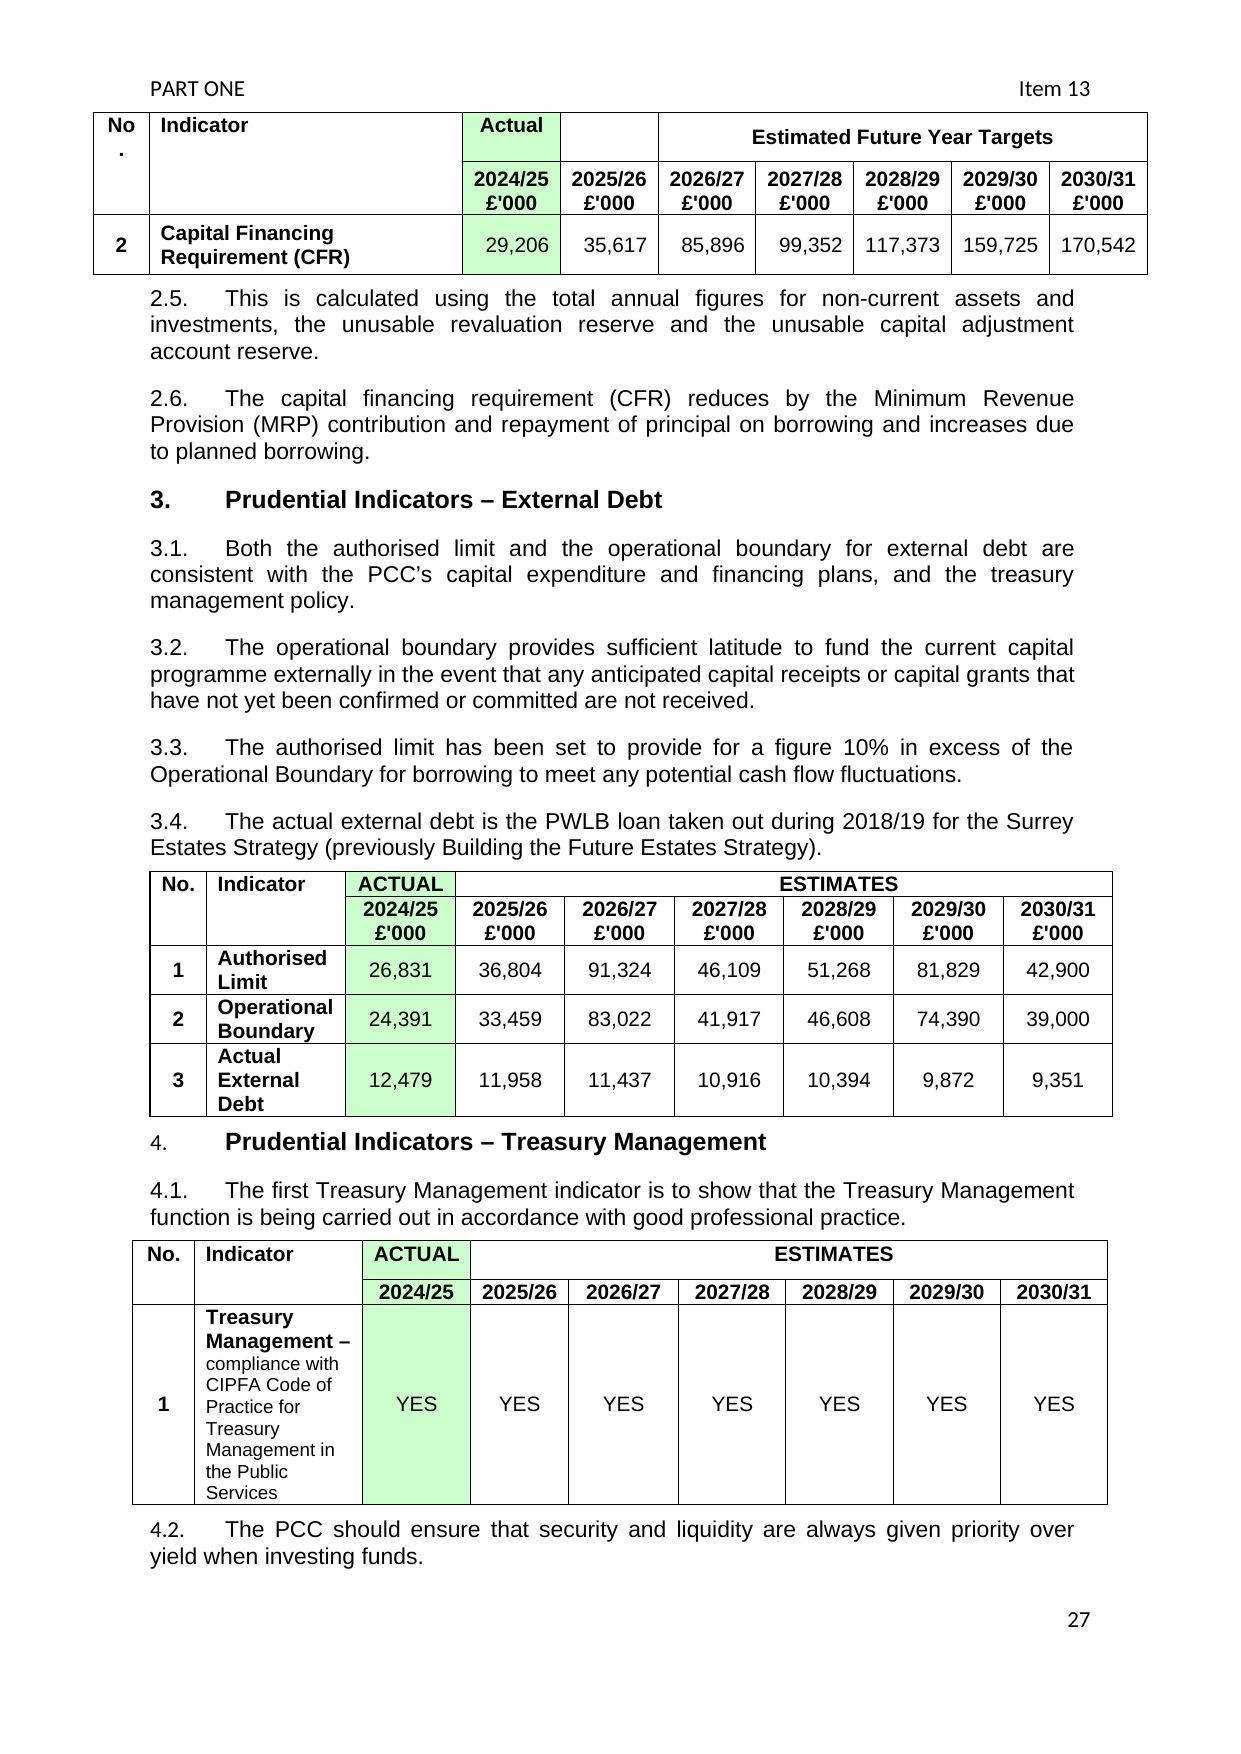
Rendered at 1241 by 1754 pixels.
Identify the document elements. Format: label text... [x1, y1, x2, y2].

table_cell 99,352 [756, 215, 853, 274]
table_cell [94, 161, 149, 214]
table_cell YES [1001, 1305, 1107, 1504]
table_cell 2026/27 [569, 1280, 678, 1304]
table_cell 2030/31 £'000 [1004, 897, 1112, 945]
table_cell 26,831 [346, 946, 455, 994]
table_cell 2030/31 [1001, 1280, 1107, 1304]
table_cell [133, 1279, 194, 1304]
list This is calculated using the total annual figures for non-current assets and investments, the unusable revaluation reserve and the unusable capital adjustment account reserve. [150, 285, 1075, 364]
table_cell 2027/28 £'000 [675, 897, 783, 945]
table_header No. [151, 872, 206, 896]
table_header Indicator [207, 872, 345, 896]
table_cell Actual External Debt [207, 1044, 345, 1116]
table_header ACTUAL [346, 872, 455, 896]
table_cell 2024/25 [363, 1280, 470, 1304]
table_cell 2029/30 £'000 [952, 162, 1049, 214]
table_header Estimated Future Year Targets [659, 113, 1147, 161]
table_header [471, 1241, 560, 1279]
table_cell 11,437 [565, 1044, 674, 1116]
table_cell 12,479 [346, 1044, 455, 1116]
list Prudential Indicators – Treasury Management [150, 1127, 1075, 1156]
table_header Indicator [195, 1241, 362, 1279]
table_cell 1 [133, 1305, 194, 1504]
table_header No. [133, 1241, 194, 1279]
table_cell 51,268 [784, 946, 893, 994]
table_cell YES [679, 1305, 785, 1504]
table_cell 33,459 [456, 995, 564, 1043]
table_cell 42,900 [1004, 946, 1112, 994]
table_cell 9,351 [1004, 1044, 1112, 1116]
table_cell 159,725 [952, 215, 1049, 274]
table_cell YES [569, 1305, 678, 1504]
table_cell YES [894, 1305, 1000, 1504]
table_cell [151, 896, 206, 945]
table_cell 46,608 [784, 995, 893, 1043]
table_cell 46,109 [675, 946, 783, 994]
table_cell 35,617 [561, 215, 658, 274]
table_cell 2024/25 £'000 [463, 162, 560, 214]
table_cell 74,390 [894, 995, 1003, 1043]
list The capital financing requirement (CFR) reduces by the Minimum Revenue Provision (MRP) contribution and repayment of principal on borrowing and increases due to planned borrowing. [150, 385, 1075, 464]
list The authorised limit has been set to provide for a figure 10% in excess of the Operational Boundary for borrowing to meet any potential cash flow fluctuations. [150, 734, 1075, 787]
table_cell 2 [151, 995, 206, 1043]
table_header ESTIMATES [565, 872, 1112, 896]
table_cell YES [786, 1305, 893, 1504]
table_cell 117,373 [854, 215, 951, 274]
table_header ESTIMATES [560, 1241, 1107, 1279]
table_cell 10,916 [675, 1044, 783, 1116]
list The PCC should ensure that security and liquidity are always given priority over yield when investing funds. [150, 1515, 1075, 1569]
list The actual external debt is the PWLB loan taken out during 2018/19 for the Surrey Estates Strategy (previously Building the Future Estates Strategy). [150, 808, 1075, 861]
table_header [561, 113, 658, 161]
table_cell 9,872 [894, 1044, 1003, 1116]
table_cell 2 [94, 215, 149, 274]
table_cell 41,917 [675, 995, 783, 1043]
table_header ACTUAL [363, 1241, 470, 1279]
table_cell YES [363, 1305, 470, 1504]
table_cell 83,022 [565, 995, 674, 1043]
table_cell 85,896 [659, 215, 755, 274]
table_cell 3 [151, 1044, 206, 1116]
table_cell [195, 1279, 362, 1304]
table_cell 2029/30 [894, 1280, 1000, 1304]
table_cell 2027/28 £'000 [756, 162, 853, 214]
table_cell 91,324 [565, 946, 674, 994]
table_cell [150, 161, 462, 214]
table_cell 39,000 [1004, 995, 1112, 1043]
table_cell 2026/27 £'000 [565, 897, 674, 945]
table_cell 2024/25 £'000 [346, 897, 455, 945]
table_cell 2025/26 £'000 [456, 897, 564, 945]
table_cell Capital Financing Requirement (CFR) [150, 215, 462, 274]
table_cell 2026/27 £'000 [659, 162, 755, 214]
table_cell 1 [151, 946, 206, 994]
table_cell 2028/29 £'000 [784, 897, 893, 945]
list The first Treasury Management indicator is to show that the Treasury Management function is being carried out in accordance with good professional practice. [150, 1177, 1075, 1230]
table_cell 81,829 [894, 946, 1003, 994]
table_cell 2029/30 £'000 [894, 897, 1003, 945]
table_cell 10,394 [784, 1044, 893, 1116]
table_cell 36,804 [456, 946, 564, 994]
table_cell [207, 896, 345, 945]
table_cell 11,958 [456, 1044, 564, 1116]
table_header Actual [463, 113, 560, 161]
table_cell 2030/31 £'000 [1050, 162, 1147, 214]
table_header Indicator [150, 113, 462, 161]
table_cell 2028/29 [786, 1280, 893, 1304]
list Both the authorised limit and the operational boundary for external debt are consistent with the PCC’s capital expenditure and financing plans, and the treasury management policy. [150, 534, 1075, 613]
table_cell 2025/26 £'000 [561, 162, 658, 214]
table_cell 29,206 [463, 215, 560, 274]
table_cell 24,391 [346, 995, 455, 1043]
table_cell 2027/28 [679, 1280, 785, 1304]
table_cell Treasury Management – compliance with CIPFA Code of Practice for Treasury Management in the Public Services [195, 1305, 362, 1504]
table_cell 2028/29 £'000 [854, 162, 951, 214]
list Prudential Indicators – External Debt [150, 485, 1075, 514]
table_header [456, 872, 565, 896]
table_header No. [94, 113, 149, 161]
list The operational boundary provides sufficient latitude to fund the current capital programme externally in the event that any anticipated capital receipts or capital grants that have not yet been confirmed or committed are not received. [150, 634, 1075, 713]
table_cell 2025/26 [471, 1280, 568, 1304]
table_cell Operational Boundary [207, 995, 345, 1043]
table_cell Authorised Limit [207, 946, 345, 994]
table_cell YES [471, 1305, 568, 1504]
table_cell 170,542 [1050, 215, 1147, 274]
